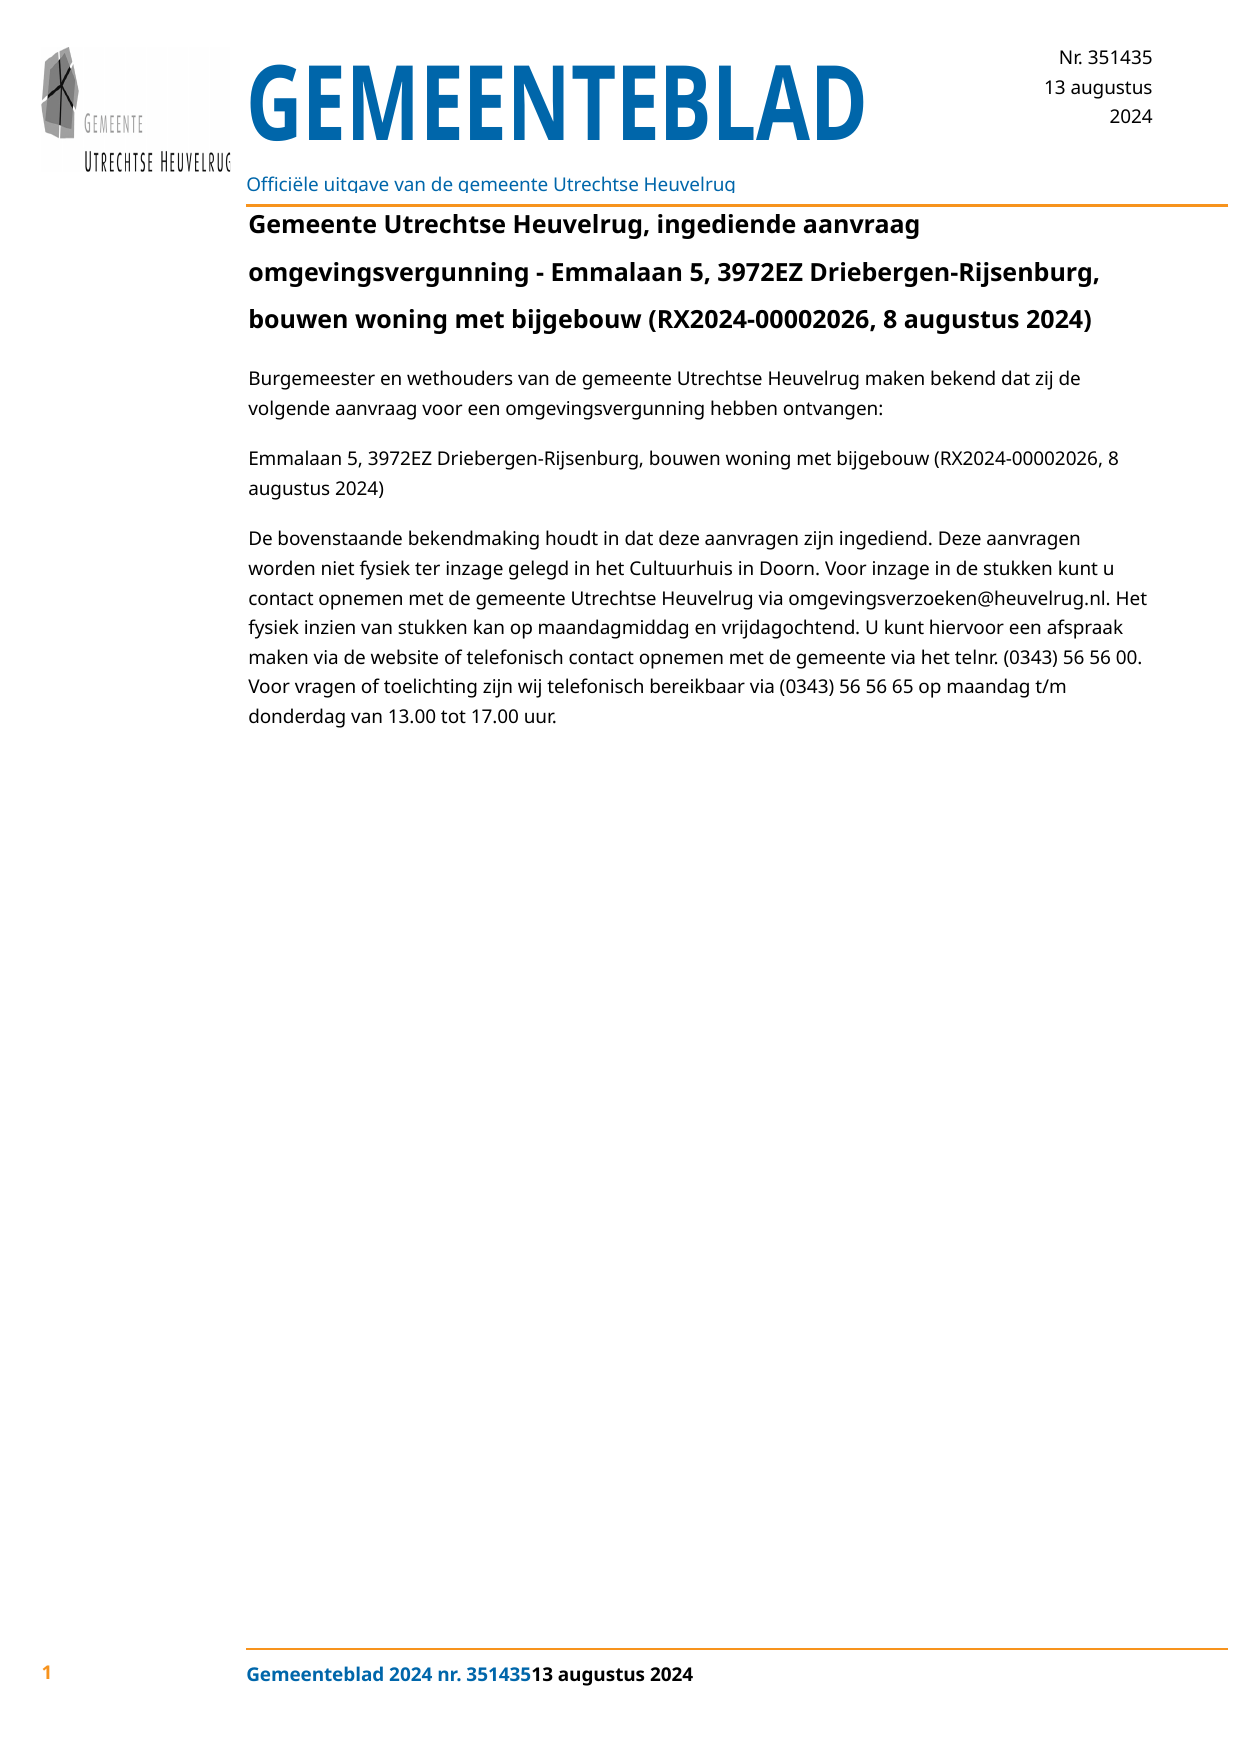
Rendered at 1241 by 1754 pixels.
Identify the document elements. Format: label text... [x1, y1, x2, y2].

text Gemeente Utrechtse Heuvelrug, ingediende aanvraag omgevingsvergunning - Emmalaan 5, 3972EZ Driebergen-Rijsenburg, bouwen woning met bijgebouw (RX2024-00002026, 8 augustus 2024) [248, 207, 1152, 336]
text Burgemeester en wethouders van de gemeente Utrechtse Heuvelrug maken bekend dat zij de volgende aanvraag voor een omgevingsvergunning hebben ontvangen: [248, 366, 1152, 421]
picture [41, 47, 231, 172]
text De bovenstaande bekendmaking houdt in dat deze aanvragen zijn ingediend. Deze aanvragen worden niet fysiek ter inzage gelegd in het Cultuurhuis in Doorn. Voor inzage in de stukken kunt u contact opnemen met de gemeente Utrechtse Heuvelrug via omgevingsverzoeken@heuvelrug.nl. Het fysiek inzien van stukken kan op maandagmiddag en vrijdagochtend. U kunt hiervoor een afspraak maken via de website of telefonisch contact opnemen met de gemeente via het telnr. (0343) 56 56 00. Voor vragen of toelichting zijn wij telefonisch bereikbaar via (0343) 56 56 65 op maandag t/m donderdag van 13.00 tot 17.00 uur. [248, 526, 1152, 729]
text Emmalaan 5, 3972EZ Driebergen-Rijsenburg, bouwen woning met bijgebouw (RX2024-00002026, 8 augustus 2024) [248, 446, 1152, 501]
